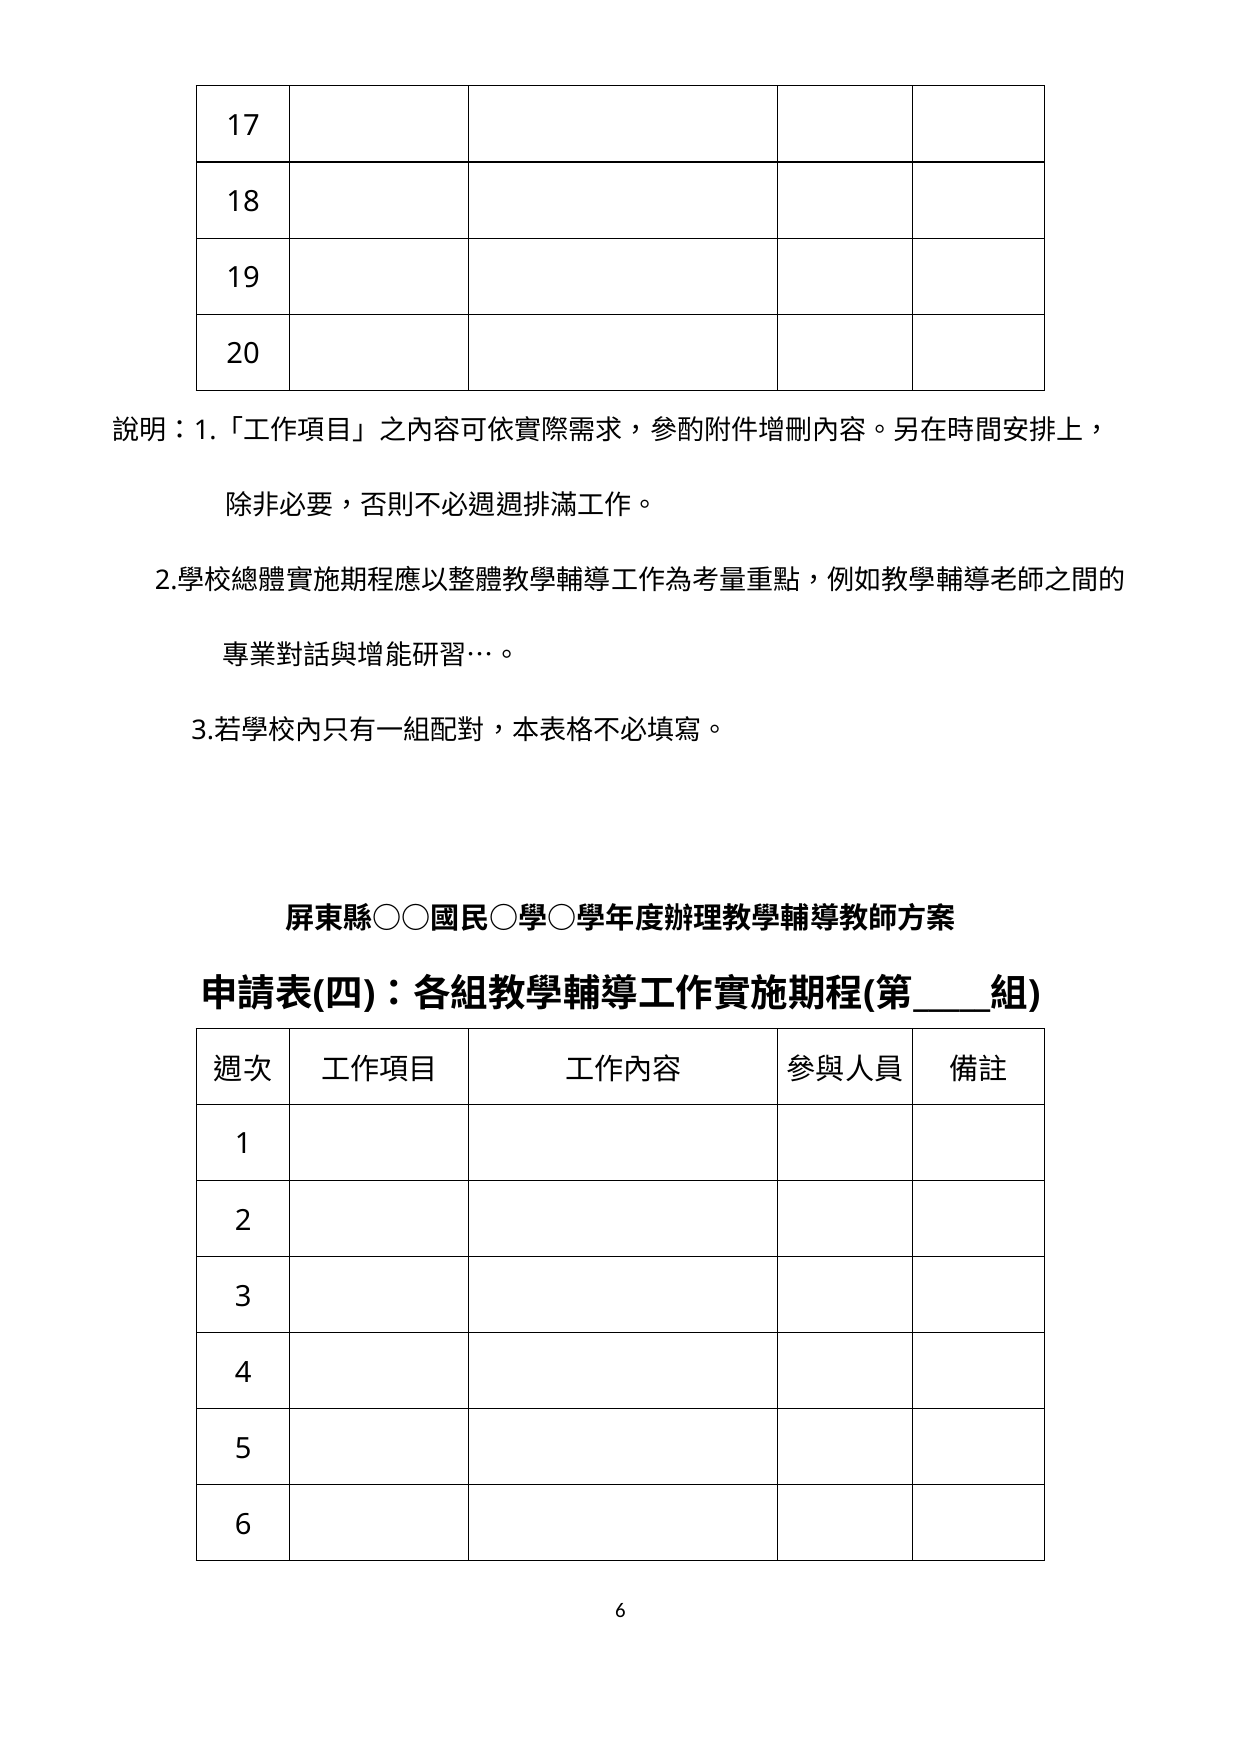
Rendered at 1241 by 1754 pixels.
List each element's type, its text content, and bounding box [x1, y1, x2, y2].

text 說明：1.「工作項目」之內容可依實際需求，參酌附件增刪內容。另在時間安排上，除非必要，否則不必週週排滿工作。 [112, 391, 1128, 541]
table_cell [778, 1485, 912, 1560]
text 屏東縣○○國民○學○學年度辦理教學輔導教師方案 [112, 878, 1128, 953]
table_cell [469, 1485, 777, 1560]
table_cell 3 [197, 1257, 289, 1332]
table_cell [290, 315, 468, 389]
table_cell [469, 86, 777, 161]
table_cell [290, 163, 468, 237]
table_cell [778, 1257, 912, 1332]
table_cell [913, 1333, 1044, 1408]
table_cell [778, 163, 912, 237]
table_cell [469, 239, 777, 313]
table_cell [778, 1409, 912, 1484]
table_cell [778, 1181, 912, 1256]
table_cell [913, 315, 1044, 389]
table_cell [778, 239, 912, 313]
table_cell [469, 315, 777, 389]
table_cell [469, 1409, 777, 1484]
table_cell [469, 1257, 777, 1332]
table_cell [778, 315, 912, 389]
table_header 工作項目 [290, 1029, 468, 1104]
table_cell 4 [197, 1333, 289, 1408]
table_cell [290, 1333, 468, 1408]
table_cell [469, 1181, 777, 1256]
table_cell [290, 86, 468, 161]
text 3.若學校內只有一組配對，本表格不必填寫。 [191, 691, 1128, 766]
table_cell 20 [197, 315, 289, 389]
table_cell [913, 239, 1044, 313]
table_cell 18 [197, 163, 289, 237]
table_cell [290, 1181, 468, 1256]
table_cell [290, 1257, 468, 1332]
table_cell 6 [197, 1485, 289, 1560]
table_cell [913, 1409, 1044, 1484]
table_cell [290, 1105, 468, 1180]
table_header 工作內容 [469, 1029, 777, 1104]
table_cell [290, 239, 468, 313]
table_cell [913, 1257, 1044, 1332]
table_cell 17 [197, 86, 289, 161]
table_cell [913, 1181, 1044, 1256]
table_cell [778, 1333, 912, 1408]
table_cell 5 [197, 1409, 289, 1484]
table_cell 1 [197, 1105, 289, 1180]
table_cell [913, 86, 1044, 161]
table_header 參與人員 [778, 1029, 912, 1104]
table_cell 2 [197, 1181, 289, 1256]
text 2.學校總體實施期程應以整體教學輔導工作為考量重點，例如教學輔導老師之間的專業對話與增能研習…。 [112, 541, 1128, 691]
table_cell [913, 1105, 1044, 1180]
table_cell [469, 163, 777, 237]
table_header 週次 [197, 1029, 289, 1104]
table_cell [469, 1333, 777, 1408]
table_cell [469, 1105, 777, 1180]
table_cell [778, 86, 912, 161]
table_cell 19 [197, 239, 289, 313]
table_cell [913, 163, 1044, 237]
table_header 備註 [913, 1029, 1044, 1104]
table_cell [778, 1105, 912, 1180]
text 申請表(四)：各組教學輔導工作實施期程(第_____組) [112, 953, 1128, 1028]
table_cell [290, 1485, 468, 1560]
table_cell [913, 1485, 1044, 1560]
table_cell [290, 1409, 468, 1484]
